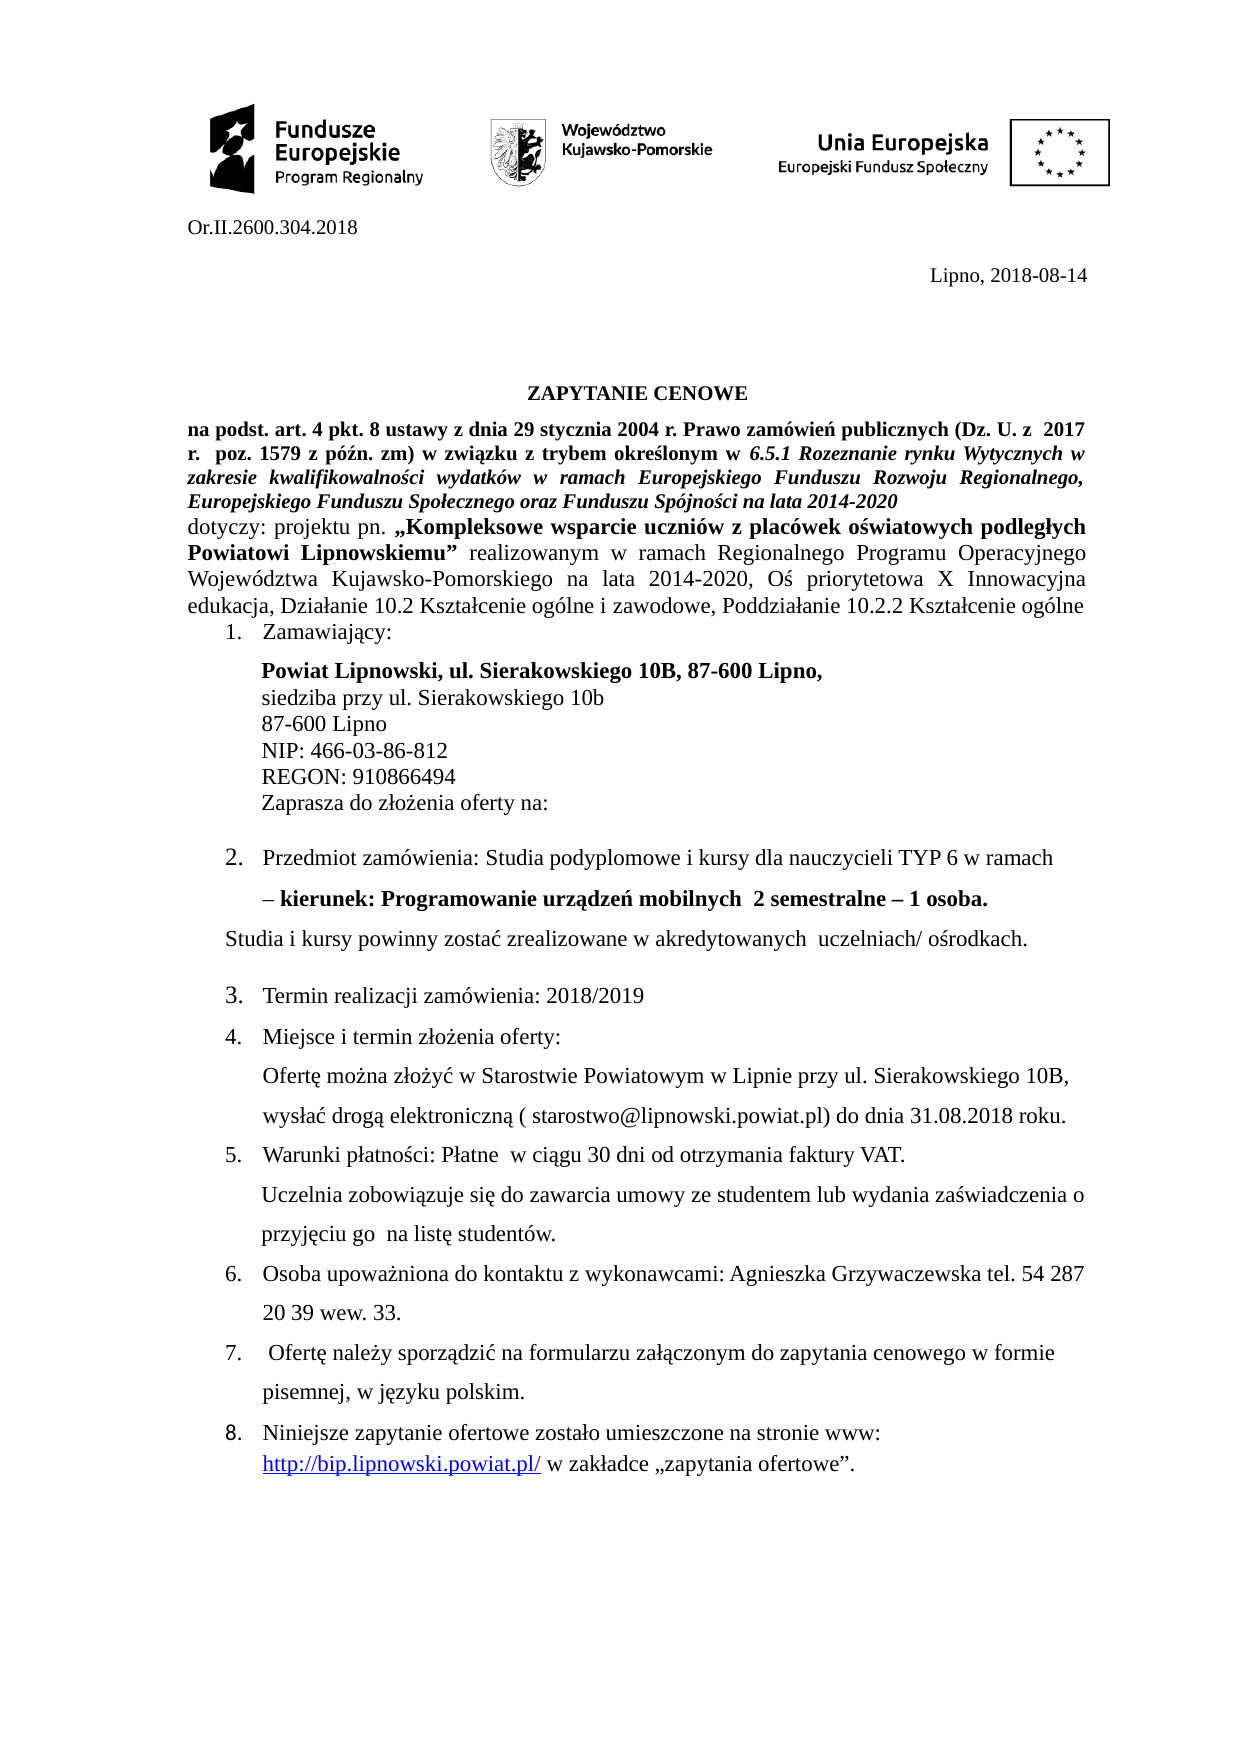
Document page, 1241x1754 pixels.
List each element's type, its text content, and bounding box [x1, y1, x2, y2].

list Osoba upoważniona do kontaktu z wykonawcami: Agnieszka Grzywaczewska tel. 54 287 20 39 wew. 33. [225, 1260, 1087, 1326]
list Termin realizacji zamówienia: 2018/2019 [225, 980, 1087, 1008]
text na podst. art. 4 pkt. 8 ustawy z dnia 29 stycznia 2004 r. Prawo zamówień publicznych (Dz. U. z 2017 r. poz. 1579 z późn. zm) w związku z trybem określonym w 6.5.1 Rozeznanie rynku Wytycznych w zakresie kwalifikowalności wydatków w ramach Europejskiego Funduszu Rozwoju Regionalnego, Europejskiego Funduszu Społecznego oraz Funduszu Spójności na lata 2014-2020 [187, 416, 1087, 513]
text Or.II.2600.304.2018 [187, 215, 1087, 239]
text Lipno, 2018-08-14 [187, 263, 1087, 287]
list Miejsce i termin złożenia oferty: [225, 1023, 1087, 1049]
text REGON: 910866494 Zaprasza do złożenia oferty na: [187, 763, 1087, 816]
text Uczelnia zobowiązuje się do zawarcia umowy ze studentem lub wydania zaświadczenia o przyjęciu go na listę studentów. [187, 1181, 1087, 1247]
list Niniejsze zapytanie ofertowe zostało umieszczone na stronie www: http://bip.lipnowski.powiat.pl/ w zakładce „zapytania ofertowe”. [225, 1418, 1087, 1476]
text dotyczy: projektu pn. „Kompleksowe wsparcie uczniów z placówek oświatowych podległych Powiatowi Lipnowskiemu” realizowanym w ramach Regionalnego Programu Operacyjnego Województwa Kujawsko-Pomorskiego na lata 2014-2020, Oś priorytetowa X Innowacyjna edukacja, Działanie 10.2 Kształcenie ogólne i zawodowe, Poddziałanie 10.2.2 Kształcenie ogólne [187, 513, 1087, 618]
list Warunki płatności: Płatne w ciągu 30 dni od otrzymania faktury VAT. [225, 1141, 1087, 1168]
text 87-600 Lipno [187, 710, 1087, 737]
list Ofertę należy sporządzić na formularzu załączonym do zapytania cenowego w formie pisemnej, w języku polskim. [225, 1339, 1087, 1404]
text Ofertę można złożyć w Starostwie Powiatowym w Lipnie przy ul. Sierakowskiego 10B, wysłać drogą elektroniczną ( starostwo@lipnowski.powiat.pl) do dnia 31.08.2018 roku. [262, 1062, 1087, 1128]
list Przedmiot zamówienia: Studia podyplomowe i kursy dla nauczycieli TYP 6 w ramach [225, 842, 1087, 871]
list Zamawiający: [225, 618, 1087, 644]
text NIP: 466-03-86-812 [187, 737, 1087, 763]
text siedziba przy ul. Sierakowskiego 10b [187, 684, 1087, 710]
text Powiat Lipnowski, ul. Sierakowskiego 10B, 87-600 Lipno, [187, 658, 1087, 684]
picture [187, 81, 1132, 215]
text Studia i kursy powinny zostać zrealizowane w akredytowanych uczelniach/ ośrodkach. [187, 925, 1087, 951]
text ZAPYTANIE CENOWE [187, 380, 1087, 404]
text – kierunek: Programowanie urządzeń mobilnych 2 semestralne – 1 osoba. [262, 885, 1087, 912]
